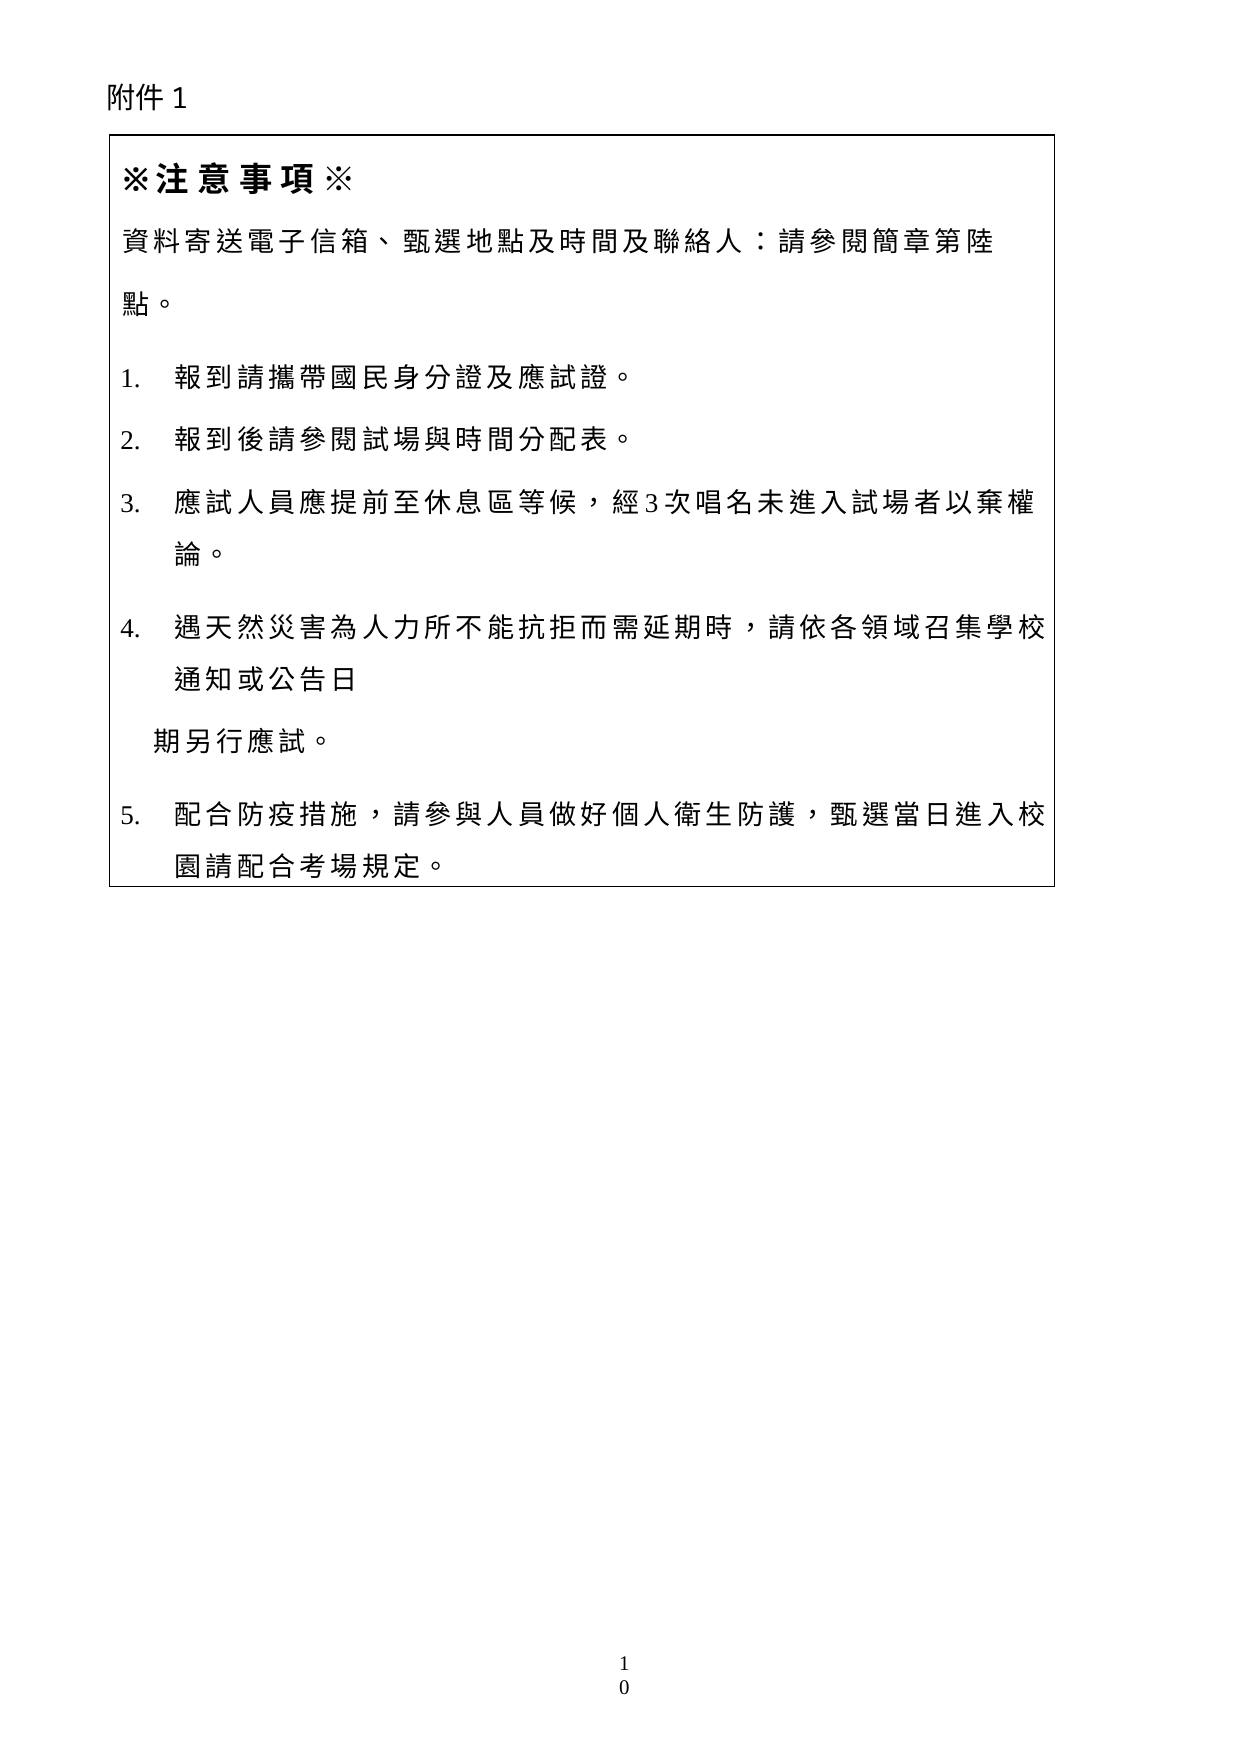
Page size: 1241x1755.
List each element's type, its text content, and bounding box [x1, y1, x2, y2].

table_cell ※注意事項※ 資料寄送電子信箱、甄選地點及時間及聯絡人：請參閱簡章第陸點。 報到請攜帶國民身分證及應試證。 報到後請參閱試場與時間分配表。 應試人員應提前至休息區等候，經3次唱名未進入試場者以棄權論。 遇天然災害為人力所不能抗拒而需延期時，請依各領域召集學校通知或公告日 期另行應試。 配合防疫措施，請參與人員做好個人衛生防護，甄選當日進入校園請配合考場規定。 [110, 136, 1054, 886]
